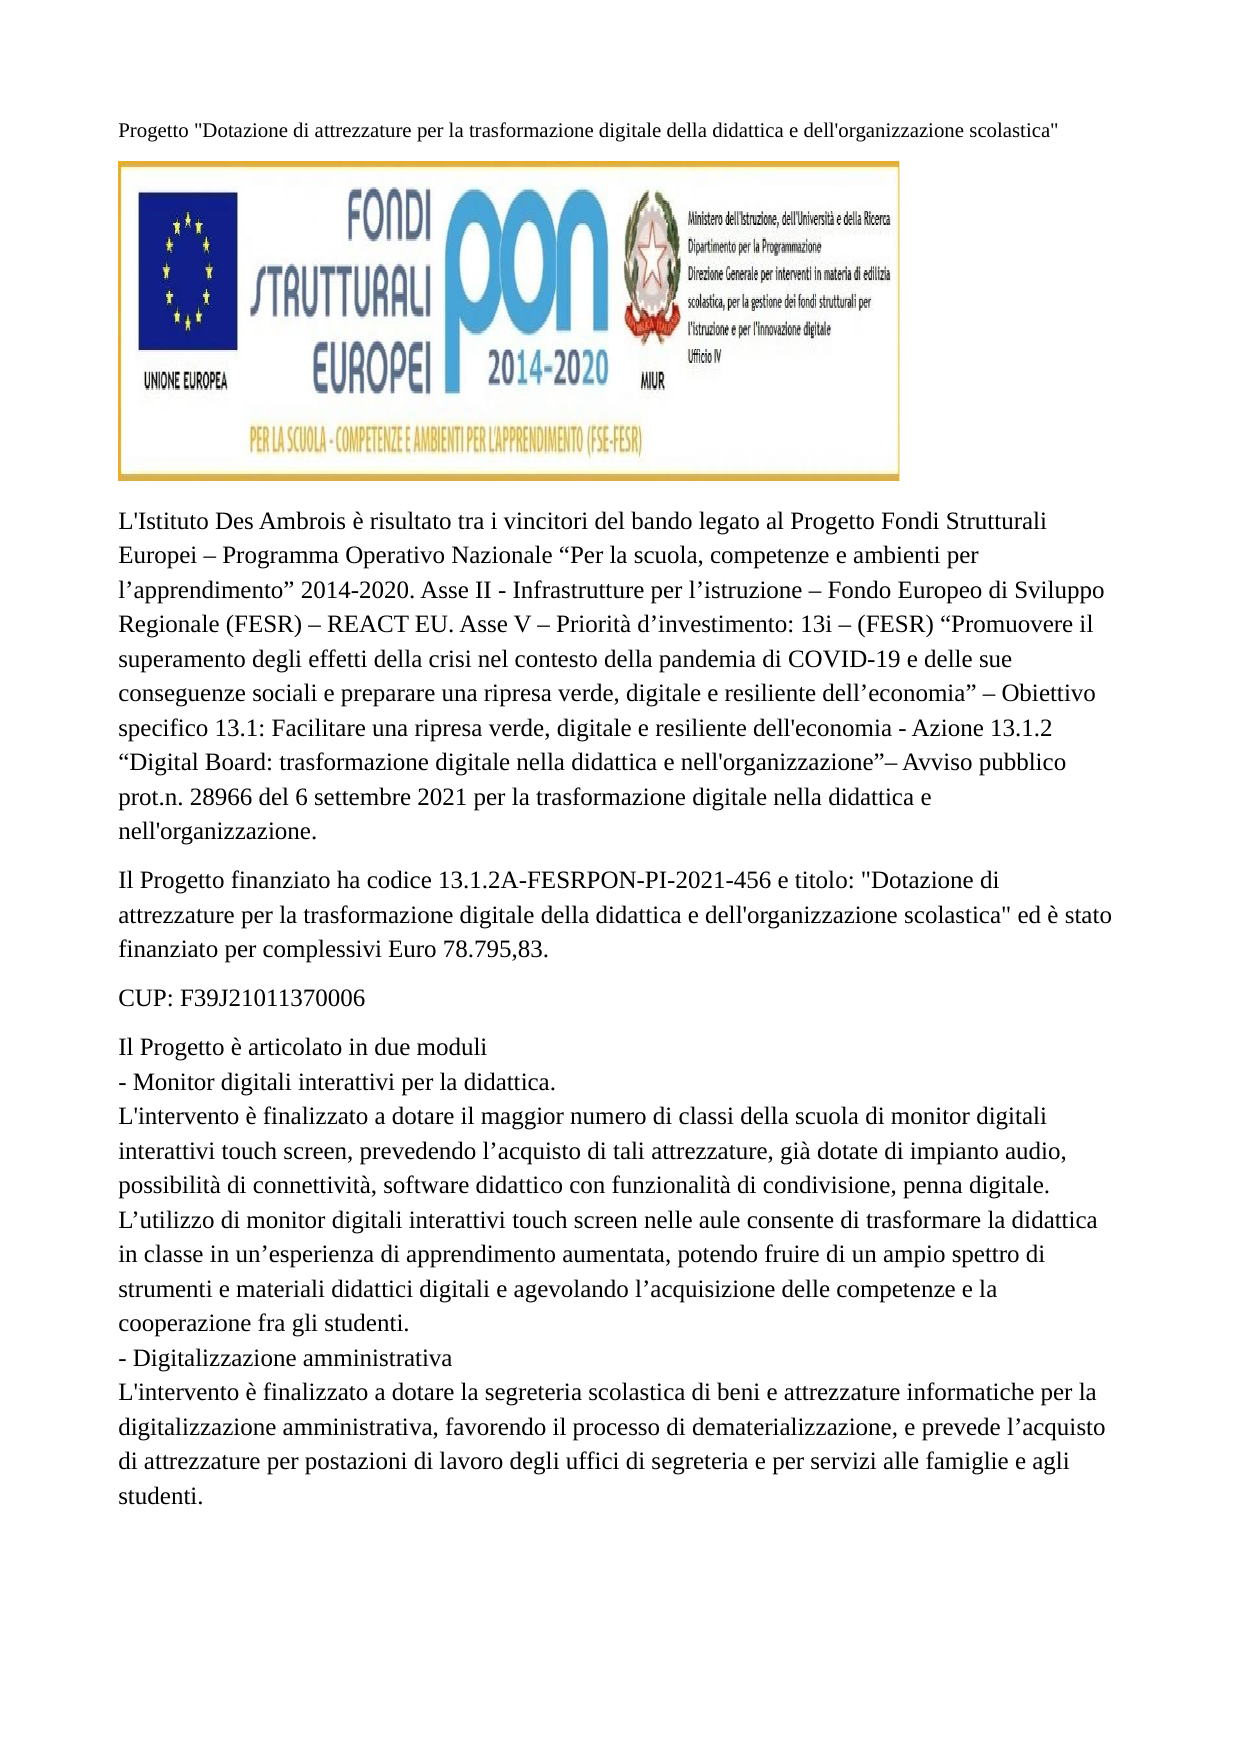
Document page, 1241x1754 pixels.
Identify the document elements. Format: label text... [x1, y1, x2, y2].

text Il Progetto finanziato ha codice 13.1.2A-FESRPON-PI-2021-456 e titolo: "Dotazione di attrezzature per la trasformazione digitale della didattica e dell'organizzazione scolastica" ed è stato finanziato per complessivi Euro 78.795,83. [118, 865, 1122, 963]
text L'Istituto Des Ambrois è risultato tra i vincitori del bando legato al Progetto Fondi Strutturali Europei – Programma Operativo Nazionale “Per la scuola, competenze e ambienti per l’apprendimento” 2014-2020. Asse II - Infrastrutture per l’istruzione – Fondo Europeo di Sviluppo Regionale (FESR) – REACT EU. Asse V – Priorità d’investimento: 13i – (FESR) “Promuovere il superamento degli effetti della crisi nel contesto della pandemia di COVID-19 e delle sue conseguenze sociali e preparare una ripresa verde, digitale e resiliente dell’economia” – Obiettivo specifico 13.1: Facilitare una ripresa verde, digitale e resiliente dell'economia - Azione 13.1.2 “Digital Board: trasformazione digitale nella didattica e nell'organizzazione”– Avviso pubblico prot.n. 28966 del 6 settembre 2021 per la trasformazione digitale nella didattica e nell'organizzazione. [118, 506, 1122, 845]
text Il Progetto è articolato in due moduli - Monitor digitali interattivi per la didattica. L'intervento è finalizzato a dotare il maggior numero di classi della scuola di monitor digitali interattivi touch screen, prevedendo l’acquisto di tali attrezzature, già dotate di impianto audio, possibilità di connettività, software didattico con funzionalità di condivisione, penna digitale. L’utilizzo di monitor digitali interattivi touch screen nelle aule consente di trasformare la didattica in classe in un’esperienza di apprendimento aumentata, potendo fruire di un ampio spettro di strumenti e materiali didattici digitali e agevolando l’acquisizione delle competenze e la cooperazione fra gli studenti. - Digitalizzazione amministrativa L'intervento è finalizzato a dotare la segreteria scolastica di beni e attrezzature informatiche per la digitalizzazione amministrativa, favorendo il processo di dematerializzazione, e prevede l’acquisto di attrezzature per postazioni di lavoro degli uffici di segreteria e per servizi alle famiglie e agli studenti. [118, 1032, 1122, 1509]
text CUP: F39J21011370006 [118, 983, 1122, 1012]
text Progetto "Dotazione di attrezzature per la trasformazione digitale della didattica e dell'organizzazione scolastica" [118, 118, 1122, 142]
picture [118, 161, 900, 481]
